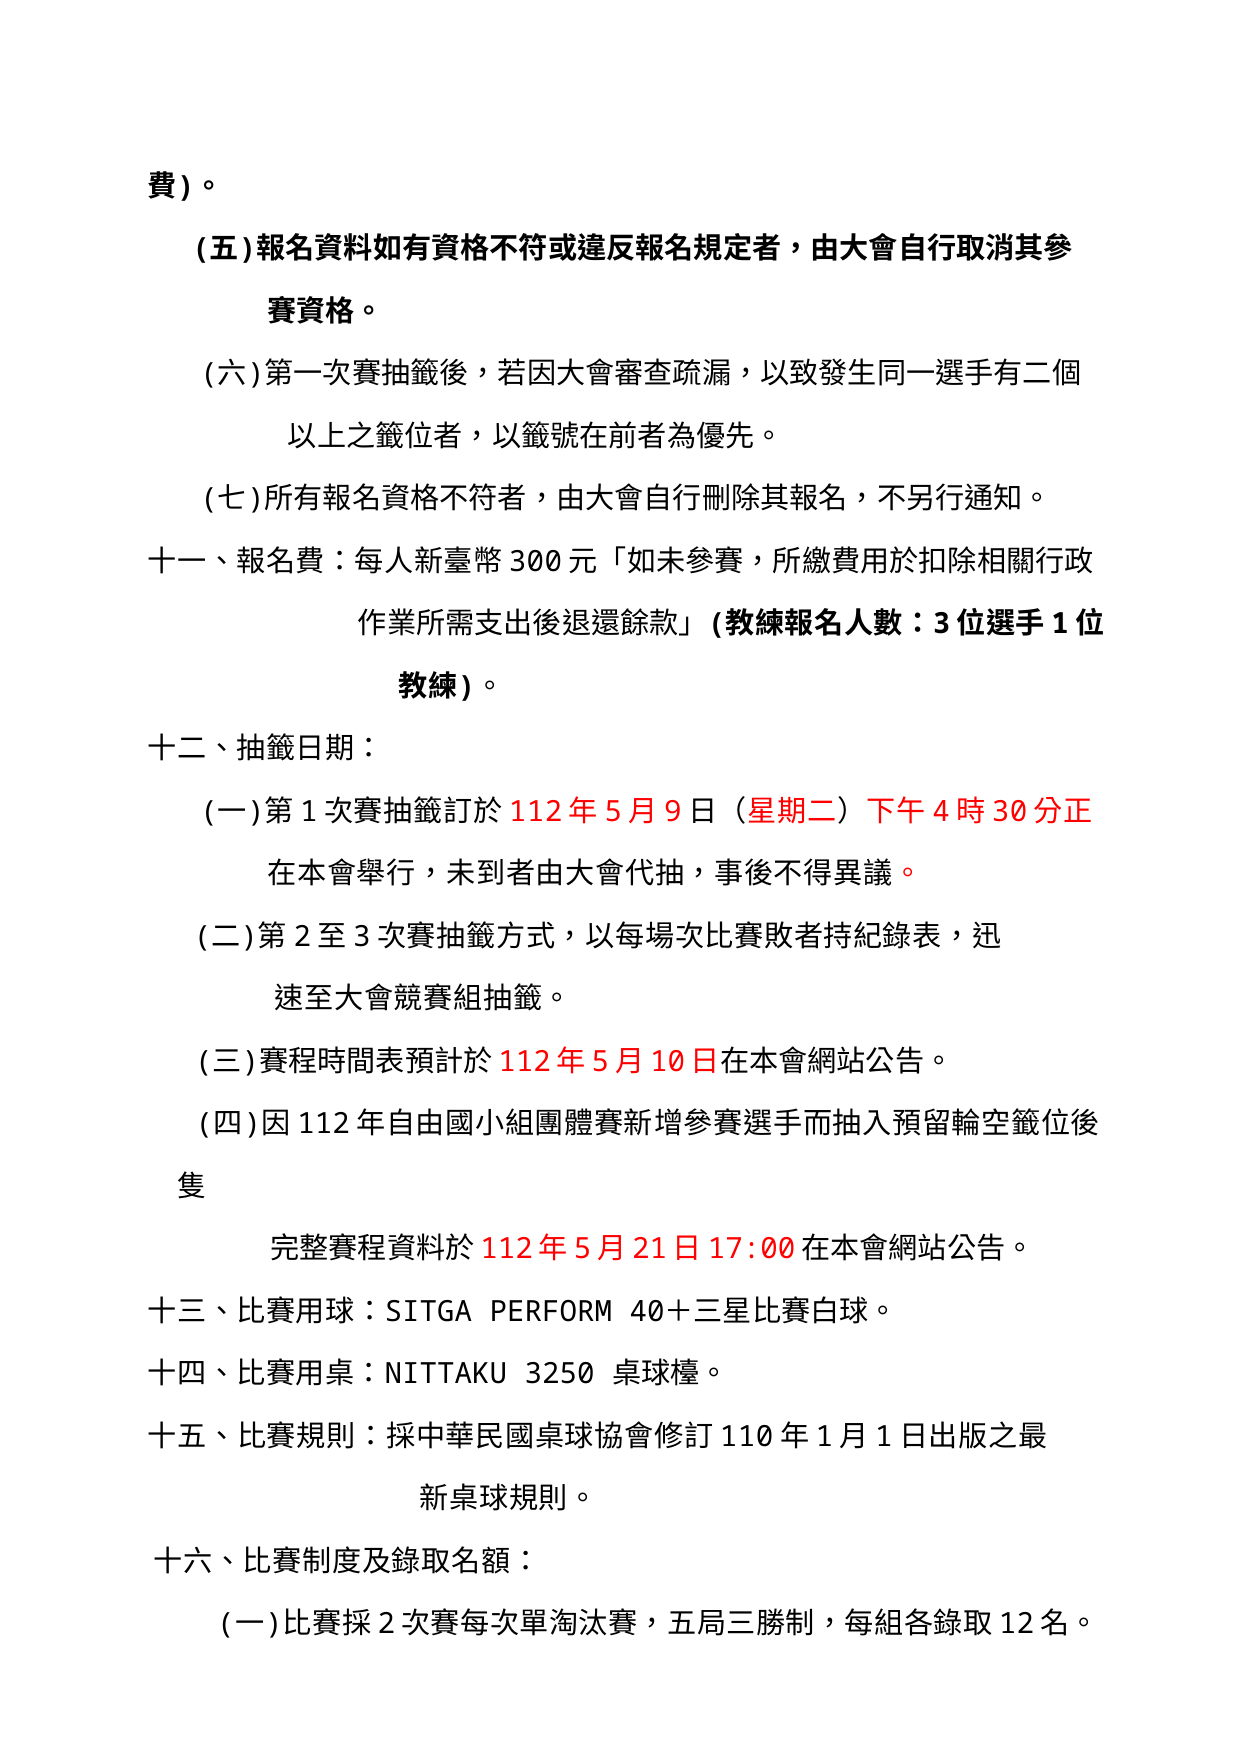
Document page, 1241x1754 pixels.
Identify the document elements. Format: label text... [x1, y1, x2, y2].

text (二)第2至3次賽抽籤方式，以每場次比賽敗者持紀錄表，迅 [176, 892, 1101, 954]
text 新桌球規則。 [148, 1454, 1101, 1517]
text 費)。 [148, 142, 1122, 204]
text (六)第一次賽抽籤後，若因大會審查疏漏，以致發生同一選手有二個 [148, 329, 1122, 392]
text (七)所有報名資格不符者，由大會自行刪除其報名，不另行通知。 [148, 454, 1122, 517]
text 完整賽程資料於112年5月21日17:00在本會網站公告。 [148, 1204, 1101, 1267]
text (三)賽程時間表預計於112年5月10日在本會網站公告。 [177, 1017, 1101, 1079]
text (四)因112年自由國小組團體賽新增參賽選手而抽入預留輪空籤位後隻 [177, 1079, 1101, 1204]
text 賽資格。 [267, 267, 1122, 329]
text 以上之籤位者，以籤號在前者為優先。 [148, 392, 1122, 454]
text 十二、抽籤日期： [148, 704, 1101, 767]
text 十五、比賽規則：採中華民國桌球協會修訂110年1月1日出版之最 [148, 1392, 1101, 1454]
text (一)第1次賽抽籤訂於112年5月9日（星期二）下午4時30分正 [148, 767, 1101, 829]
text (五)報名資料如有資格不符或違反報名規定者，由大會自行取消其參 [192, 204, 1122, 267]
text 十三、比賽用球：SITGA PERFORM 40＋三星比賽白球。 [148, 1267, 1101, 1329]
text 十六、比賽制度及錄取名額： [153, 1517, 1101, 1579]
text 教練)。 [148, 642, 1122, 704]
text 速至大會競賽組抽籤。 [148, 954, 1101, 1017]
text 十一、報名費：每人新臺幣300元「如未參賽，所繳費用於扣除相關行政作業所需支出後退還餘款」(教練報名人數：3位選手1位 [148, 517, 1122, 642]
text 在本會舉行，未到者由大會代抽，事後不得異議。 [148, 829, 1101, 892]
text (一)比賽採2次賽每次單淘汰賽，五局三勝制，每組各錄取12名。 [74, 1579, 1101, 1642]
text 十四、比賽用桌：NITTAKU 3250 桌球檯。 [148, 1329, 1122, 1392]
